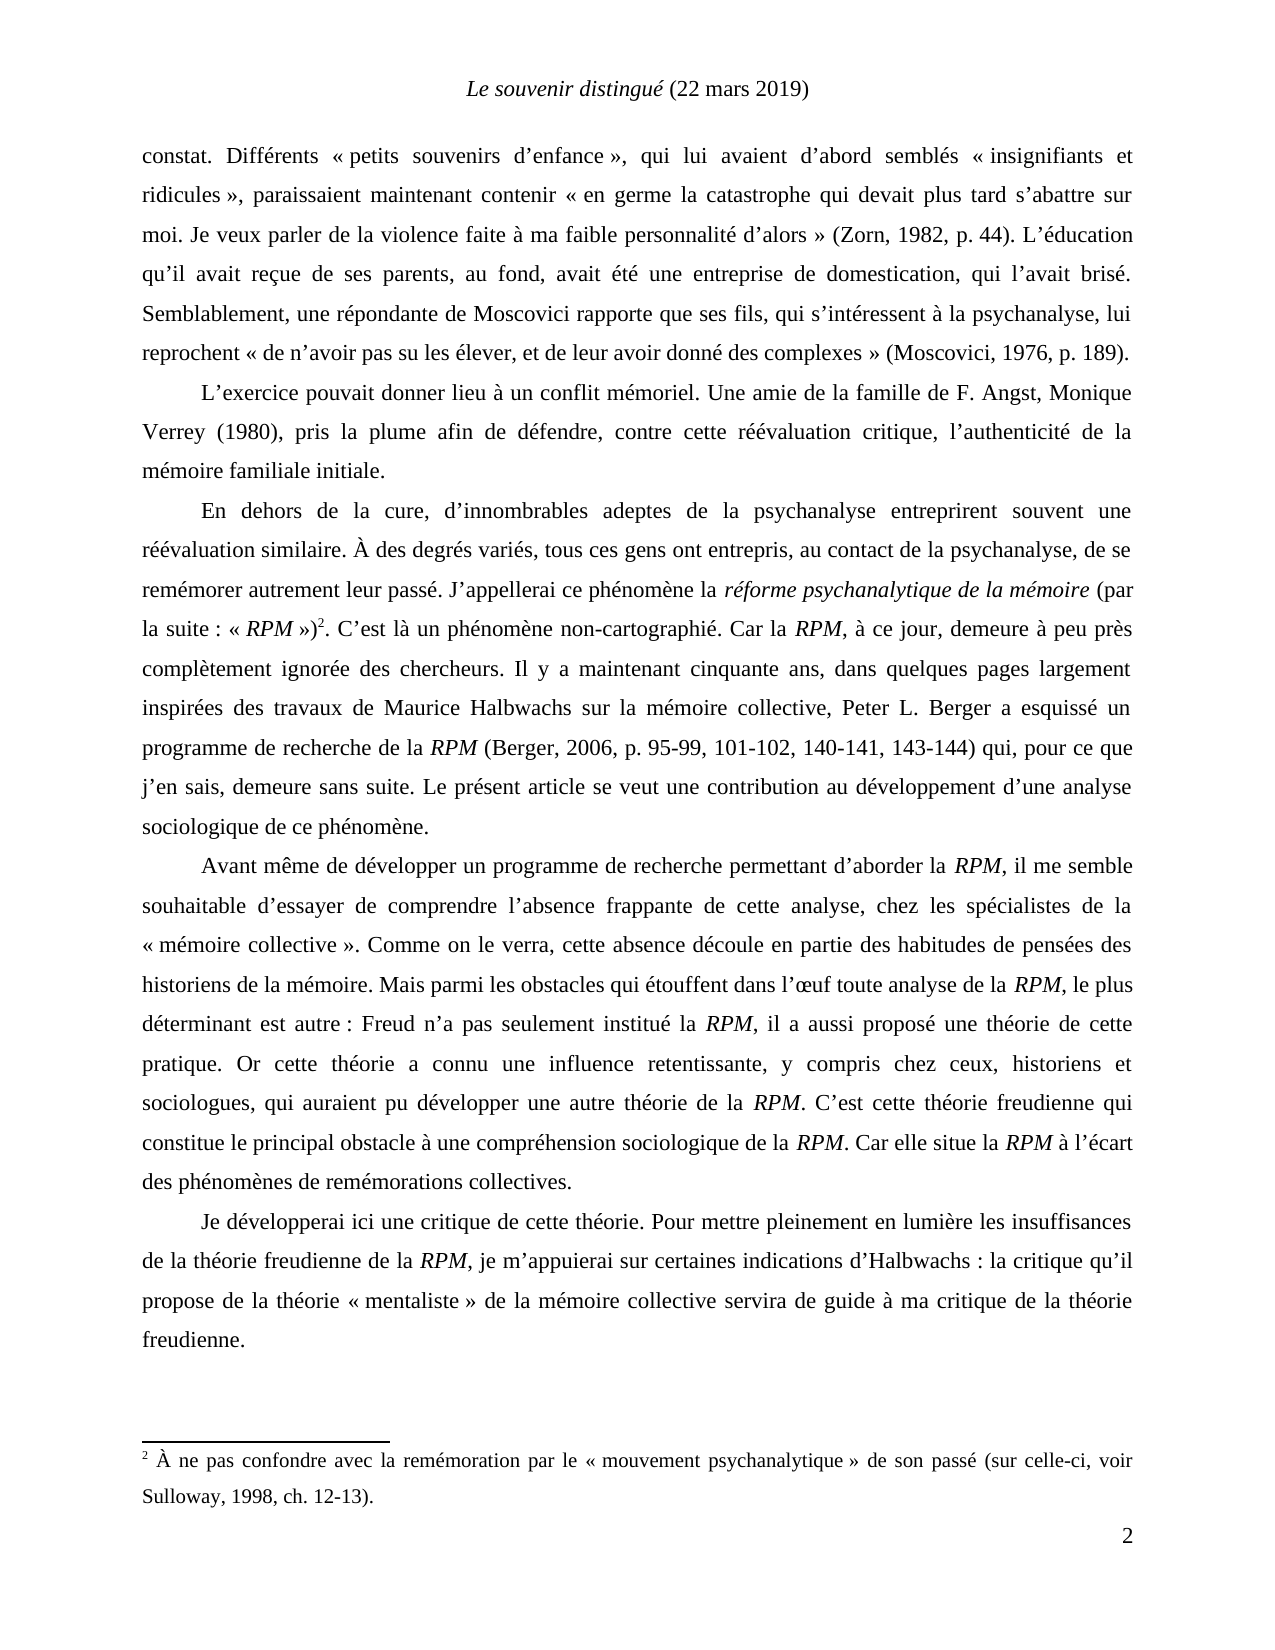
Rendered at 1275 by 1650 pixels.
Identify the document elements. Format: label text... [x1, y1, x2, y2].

text En dehors de la cure, d’innombrables adeptes de la psychanalyse entreprirent souvent une réévaluation similaire. À des degrés variés, tous ces gens ont entrepris, au contact de la psychanalyse, de se remémorer autrement leur passé. J’appellerai ce phénomène la réforme psychanalytique de la mémoire (par la suite : « RPM »). C’est là un phénomène non-cartographié. Car la RPM, à ce jour, demeure à peu près complètement ignorée des chercheurs. Il y a maintenant cinquante ans, dans quelques pages largement inspirées des travaux de Maurice Halbwachs sur la mémoire collective, Peter L. Berger a esquissé un programme de recherche de la RPM (Berger, 2006, p. 95-99, 101-102, 140-141, 143-144) qui, pour ce que j’en sais, demeure sans suite. Le présent article se veut une contribution au développement d’une analyse sociologique de ce phénomène. [142, 497, 1133, 839]
text Avant même de développer un programme de recherche permettant d’aborder la RPM, il me semble souhaitable d’essayer de comprendre l’absence frappante de cette analyse, chez les spécialistes de la « mémoire collective ». Comme on le verra, cette absence découle en partie des habitudes de pensées des historiens de la mémoire. Mais parmi les obstacles qui étouffent dans l’œuf toute analyse de la RPM, le plus déterminant est autre : Freud n’a pas seulement institué la RPM, il a aussi proposé une théorie de cette pratique. Or cette théorie a connu une influence retentissante, y compris chez ceux, historiens et sociologues, qui auraient pu développer une autre théorie de la RPM. C’est cette théorie freudienne qui constitue le principal obstacle à une compréhension sociologique de la RPM. Car elle situe la RPM à l’écart des phénomènes de remémorations collectives. [142, 852, 1133, 1194]
text constat. Différents « petits souvenirs d’enfance », qui lui avaient d’abord semblés « insignifiants et ridicules », paraissaient maintenant contenir « en germe la catastrophe qui devait plus tard s’abattre sur moi. Je veux parler de la violence faite à ma faible personnalité d’alors » (Zorn, 1982, p. 44). L’éducation qu’il avait reçue de ses parents, au fond, avait été une entreprise de domestication, qui l’avait brisé. Semblablement, une répondante de Moscovici rapporte que ses fils, qui s’intéressent à la psychanalyse, lui reprochent « de n’avoir pas su les élever, et de leur avoir donné des complexes » (Moscovici, 1976, p. 189). [142, 142, 1133, 366]
text À ne pas confondre avec la remémoration par le « mouvement psychanalytique » de son passé (sur celle-ci, voir Sulloway, 1998, ch. 12-13). [142, 1448, 1133, 1508]
text Je développerai ici une critique de cette théorie. Pour mettre pleinement en lumière les insuffisances de la théorie freudienne de la RPM, je m’appuierai sur certaines indications d’Halbwachs : la critique qu’il propose de la théorie « mentaliste » de la mémoire collective servira de guide à ma critique de la théorie freudienne. [142, 1208, 1133, 1352]
text L’exercice pouvait donner lieu à un conflit mémoriel. Une amie de la famille de F. Angst, Monique Verrey (1980), pris la plume afin de défendre, contre cette réévaluation critique, l’authenticité de la mémoire familiale initiale. [142, 379, 1133, 484]
